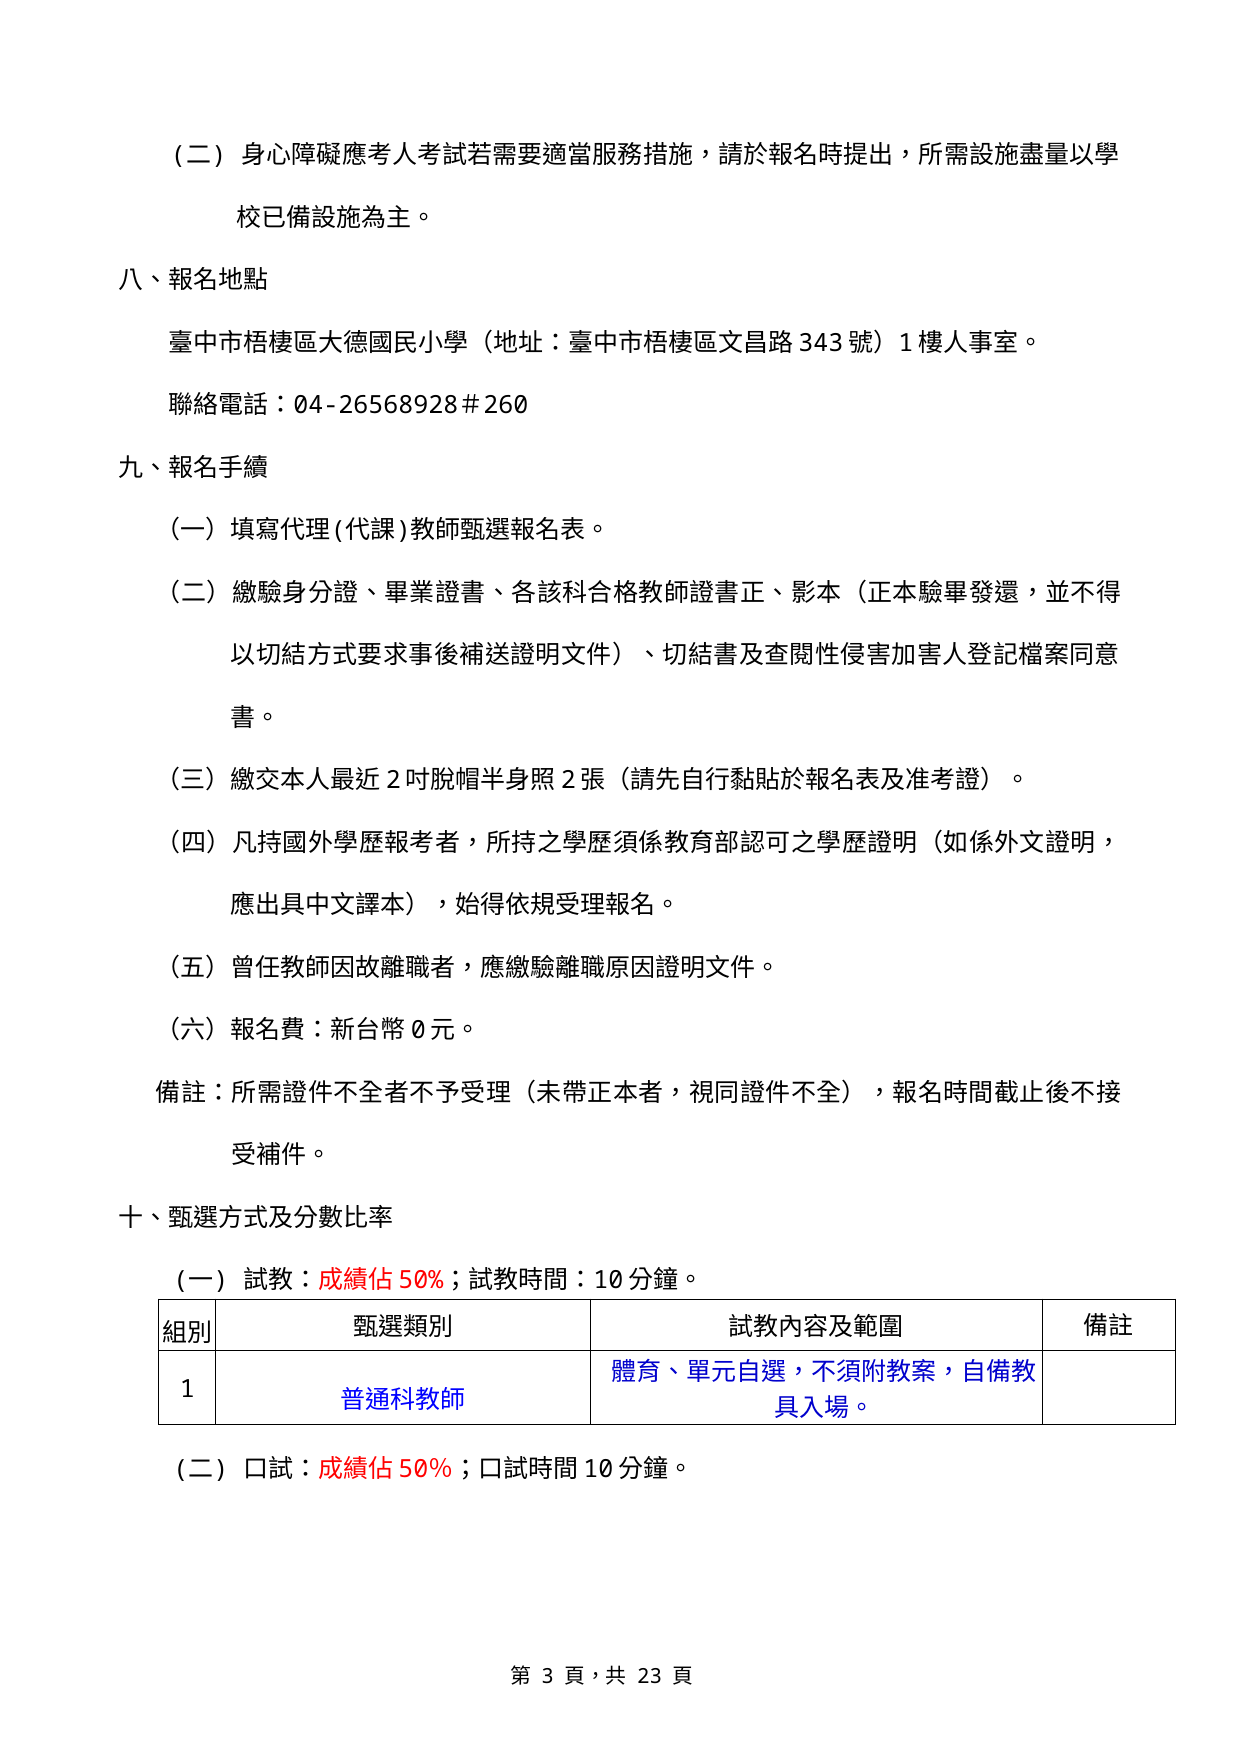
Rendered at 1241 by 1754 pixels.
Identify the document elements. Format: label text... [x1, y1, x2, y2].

text (一) 試教：成績佔50%；試教時間：10分鐘。 [143, 1236, 1122, 1298]
table_header 組別 [159, 1300, 215, 1350]
text (二) 口試：成績佔50％；口試時間10分鐘。 [143, 1425, 1122, 1487]
table_header 甄選類別 [216, 1300, 590, 1350]
text 聯絡電話：04-26568928＃260 [168, 361, 1122, 423]
text 十、甄選方式及分數比率 [118, 1173, 1122, 1236]
text 九、報名手續 [118, 423, 1122, 486]
text （四）凡持國外學歷報考者，所持之學歷須係教育部認可之學歷證明（如係外文證明， 應出具中文譯本），始得依規受理報名。 [156, 798, 1122, 923]
table_header 試教內容及範圍 [591, 1300, 1042, 1350]
table_cell 體育、單元自選，不須附教案，自備教具入場。 [591, 1351, 1042, 1424]
text （五）曾任教師因故離職者，應繳驗離職原因證明文件。 [156, 923, 1122, 986]
text （一）填寫代理(代課)教師甄選報名表。 [118, 486, 1122, 548]
table_cell 1 [159, 1351, 215, 1424]
text 備註：所需證件不全者不予受理（未帶正本者，視同證件不全），報名時間截止後不接受補件。 [155, 1048, 1122, 1173]
text (二) 身心障礙應考人考試若需要適當服務措施，請於報名時提出，所需設施盡量以學校已備設施為主。 [156, 111, 1122, 236]
text （二）繳驗身分證、畢業證書、各該科合格教師證書正、影本（正本驗畢發還，並不得以切結方式要求事後補送證明文件）、切結書及查閱性侵害加害人登記檔案同意書。 [156, 548, 1122, 736]
table_cell [1043, 1351, 1175, 1424]
text （三）繳交本人最近2吋脫帽半身照2張（請先自行黏貼於報名表及准考證）。 [156, 736, 1122, 798]
text 八、報名地點 臺中市梧棲區大德國民小學（地址：臺中市梧棲區文昌路343號）1樓人事室。 [118, 236, 1122, 361]
table_cell 普通科教師 [216, 1351, 590, 1424]
table_header 備註 [1043, 1300, 1175, 1350]
text （六）報名費：新台幣0元。 [156, 986, 1122, 1048]
